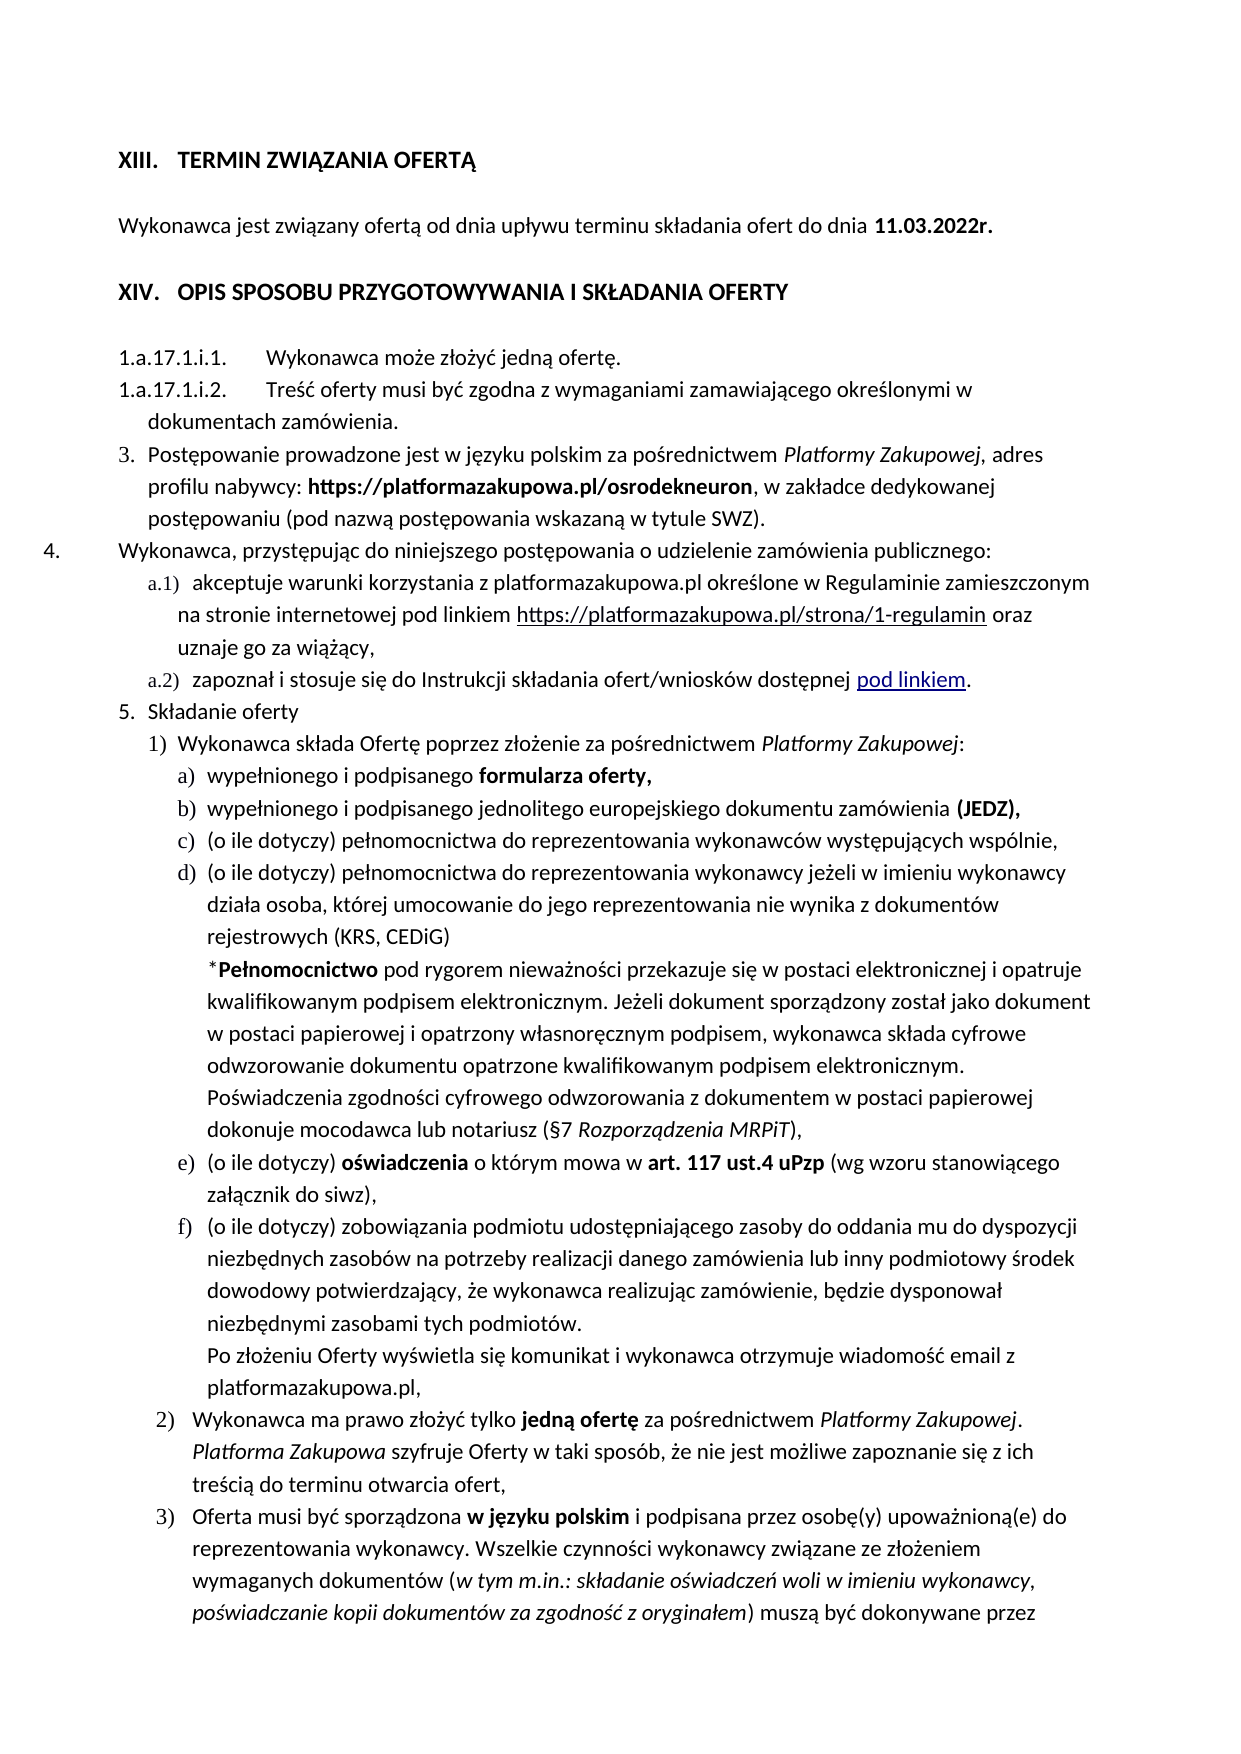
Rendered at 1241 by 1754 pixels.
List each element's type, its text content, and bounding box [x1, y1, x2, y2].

list Postępowanie prowadzone jest w języku polskim za pośrednictwem Platformy Zakupowej, adres profilu nabywcy: https://platformazakupowa.pl/osrodekneuron, w zakładce dedykowanej postępowaniu (pod nazwą postępowania wskazaną w tytule SWZ). [118, 440, 1092, 532]
list (o ile dotyczy) pełnomocnictwa do reprezentowania wykonawców występujących wspólnie, [177, 826, 1092, 854]
list Składanie oferty [118, 697, 1092, 725]
list akceptuje warunki korzystania z platformazakupowa.pl określone w Regulaminie zamieszczonym na stronie internetowej pod linkiem https://platformazakupowa.pl/strona/1-regulamin oraz uznaje go za wiążący, [148, 568, 1092, 661]
list Oferta musi być sporządzona w języku polskim i podpisana przez osobę(y) upoważnioną(e) do reprezentowania wykonawcy. Wszelkie czynności wykonawcy związane ze złożeniem wymaganych dokumentów (w tym m.in.: składanie oświadczeń woli w imieniu wykonawcy, poświadczanie kopii dokumentów za zgodność z oryginałem) muszą być dokonywane przez [156, 1502, 1092, 1626]
list Treść oferty musi być zgodna z wymaganiami zamawiającego określonymi w dokumentach zamówienia. [118, 375, 1092, 436]
text Po złożeniu Oferty wyświetla się komunikat i wykonawca otrzymuje wiadomość email z platformazakupowa.pl, [207, 1341, 1092, 1401]
list Wykonawca składa Ofertę poprzez złożenie za pośrednictwem Platformy Zakupowej: [148, 729, 1092, 757]
list wypełnionego i podpisanego jednolitego europejskiego dokumentu zamówienia (JEDZ), [177, 794, 1092, 822]
list Wykonawca ma prawo złożyć tylko jedną ofertę za pośrednictwem Platformy Zakupowej. Platforma Zakupowa szyfruje Oferty w taki sposób, że nie jest możliwe zapoznanie się z ich treścią do terminu otwarcia ofert, [156, 1405, 1092, 1498]
text *Pełnomocnictwo pod rygorem nieważności przekazuje się w postaci elektronicznej i opatruje kwalifikowanym podpisem elektronicznym. Jeżeli dokument sporządzony został jako dokument w postaci papierowej i opatrzony własnoręcznym podpisem, wykonawca składa cyfrowe odwzorowanie dokumentu opatrzone kwalifikowanym podpisem elektronicznym. Poświadczenia zgodności cyfrowego odwzorowania z dokumentem w postaci papierowej dokonuje mocodawca lub notariusz (§7 Rozporządzenia MRPiT), [207, 955, 1092, 1144]
list Wykonawca, przystępując do niniejszego postępowania o udzielenie zamówienia publicznego: [43, 536, 1092, 564]
list (o ile dotyczy) zobowiązania podmiotu udostępniającego zasoby do oddania mu do dyspozycji niezbędnych zasobów na potrzeby realizacji danego zamówienia lub inny podmiotowy środek dowodowy potwierdzający, że wykonawca realizując zamówienie, będzie dysponował niezbędnymi zasobami tych podmiotów. [177, 1212, 1092, 1337]
list (o ile dotyczy) oświadczenia o którym mowa w art. 117 ust.4 uPzp (wg wzoru stanowiącego załącznik do siwz), [177, 1148, 1092, 1208]
list wypełnionego i podpisanego formularza oferty, [177, 762, 1092, 789]
list zapoznał i stosuje się do Instrukcji składania ofert/wniosków dostępnej pod linkiem. [148, 665, 1092, 693]
list (o ile dotyczy) pełnomocnictwa do reprezentowania wykonawcy jeżeli w imieniu wykonawcy działa osoba, której umocowanie do jego reprezentowania nie wynika z dokumentów rejestrowych (KRS, CEDiG) [177, 858, 1092, 951]
subtitle OPIS SPOSOBU PRZYGOTOWYWANIA I SKŁADANIA OFERTY [118, 276, 1092, 306]
list Wykonawca może złożyć jedną ofertę. [118, 343, 1092, 371]
subtitle TERMIN ZWIĄZANIA OFERTĄ [118, 144, 1092, 175]
text Wykonawca jest związany ofertą od dnia upływu terminu składania ofert do dnia 11.03.2022r. [118, 212, 1092, 239]
